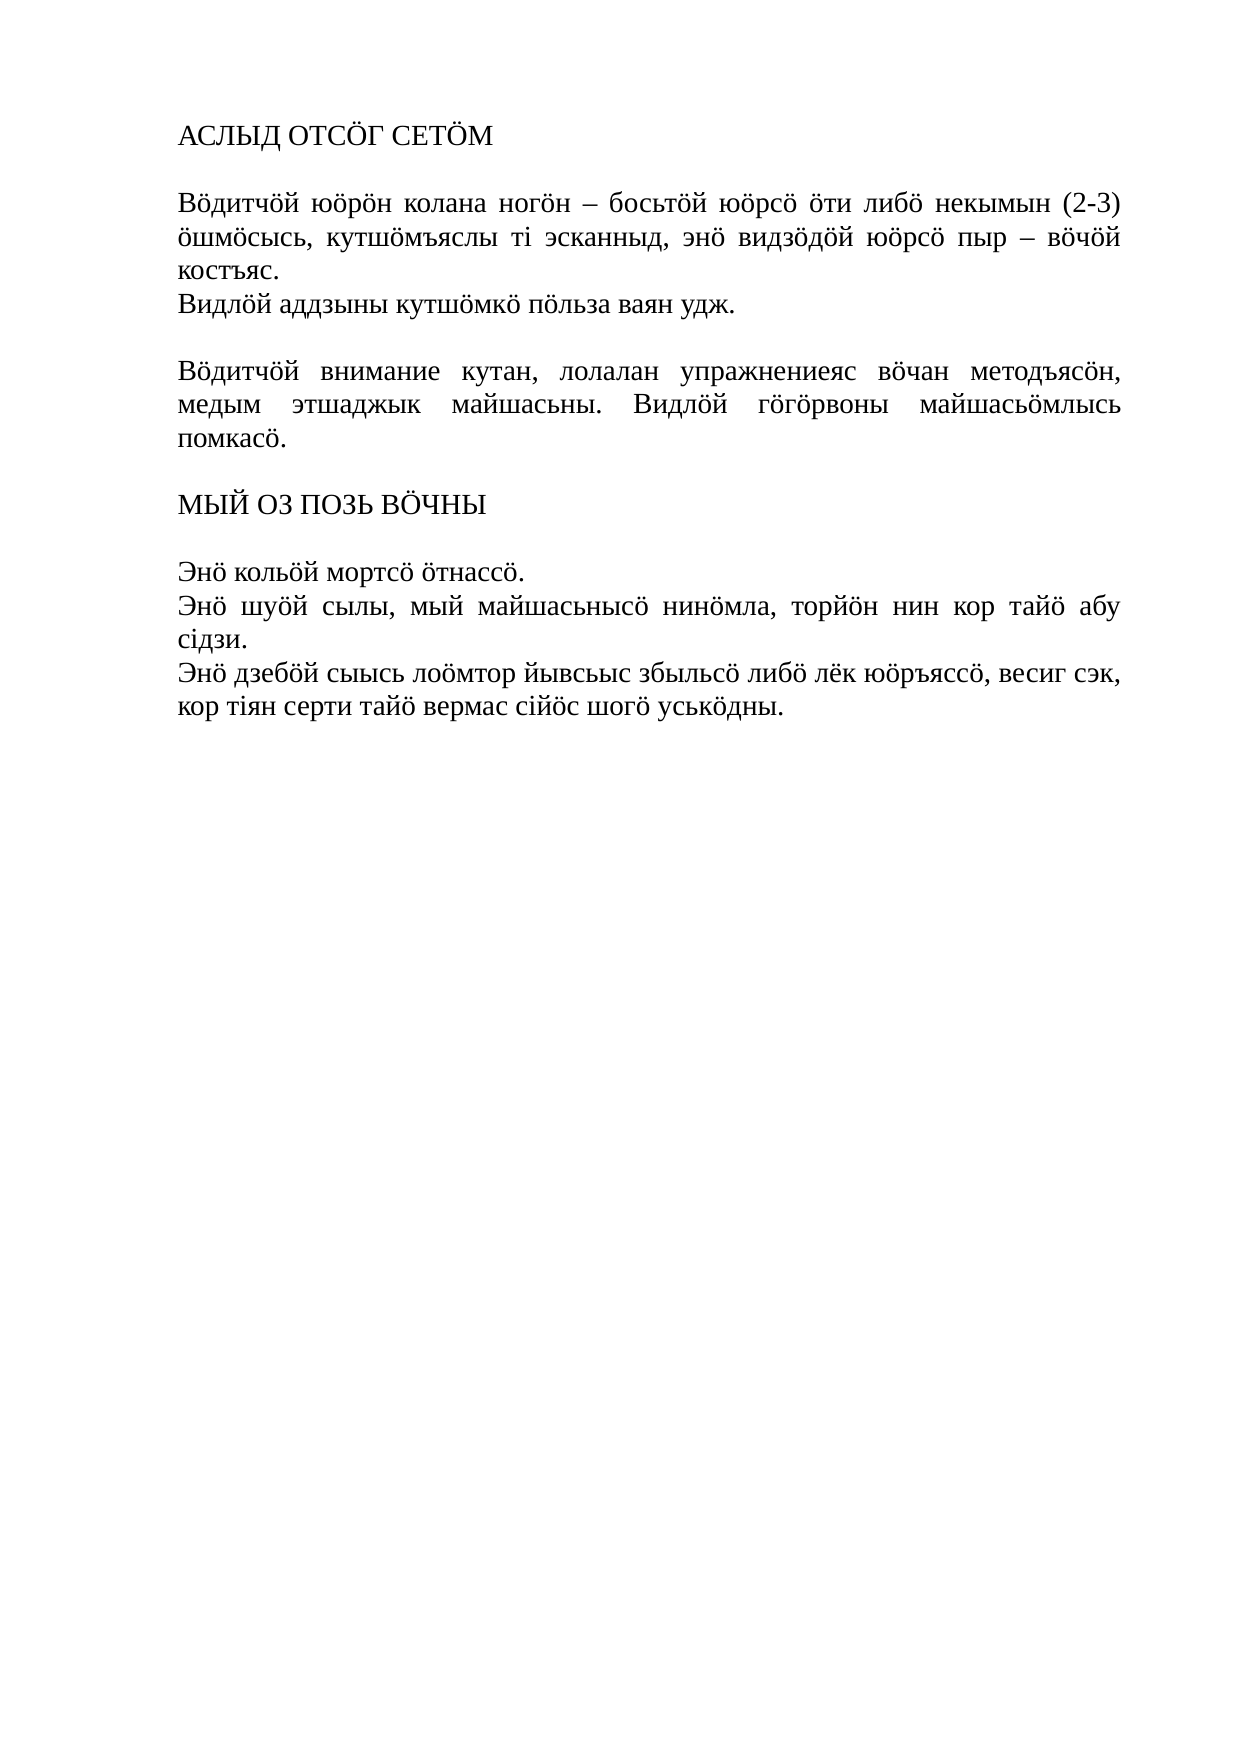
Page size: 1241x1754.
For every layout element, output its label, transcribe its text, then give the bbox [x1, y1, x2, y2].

text Видлӧй аддзыны кутшӧмкӧ пӧльза ваян удж. [177, 286, 1122, 319]
text Вӧдитчӧй юӧрӧн колана ногӧн – босьтӧй юӧрсӧ ӧти либӧ некымын (2-3) ӧшмӧсысь, кутшӧмъяслы ті эсканныд, энӧ видзӧдӧй юӧрсӧ пыр – вӧчӧй костъяс. [177, 185, 1122, 286]
text АСЛЫД ОТСӦГ СЕТӦМ [177, 118, 1122, 152]
text МЫЙ ОЗ ПОЗЬ ВӦЧНЫ [177, 487, 1122, 521]
text Энӧ кольӧй мортсӧ ӧтнассӧ. [177, 554, 1122, 588]
text Энӧ дзебӧй сыысь лоӧмтор йывсьыс збыльсӧ либӧ лёк юӧръяссӧ, весиг сэк, кор тіян серти тайӧ вермас сійӧс шогӧ уськӧдны. [177, 655, 1122, 722]
text Энӧ шуӧй сылы, мый майшасьнысӧ нинӧмла, торйӧн нин кор тайӧ абу сідзи. [177, 588, 1122, 655]
text Вӧдитчӧй внимание кутан, лолалан упражнениеяс вӧчан методъясӧн, медым этшаджык майшасьны. Видлӧй гӧгӧрвоны майшасьӧмлысь помкасӧ. [177, 353, 1122, 453]
